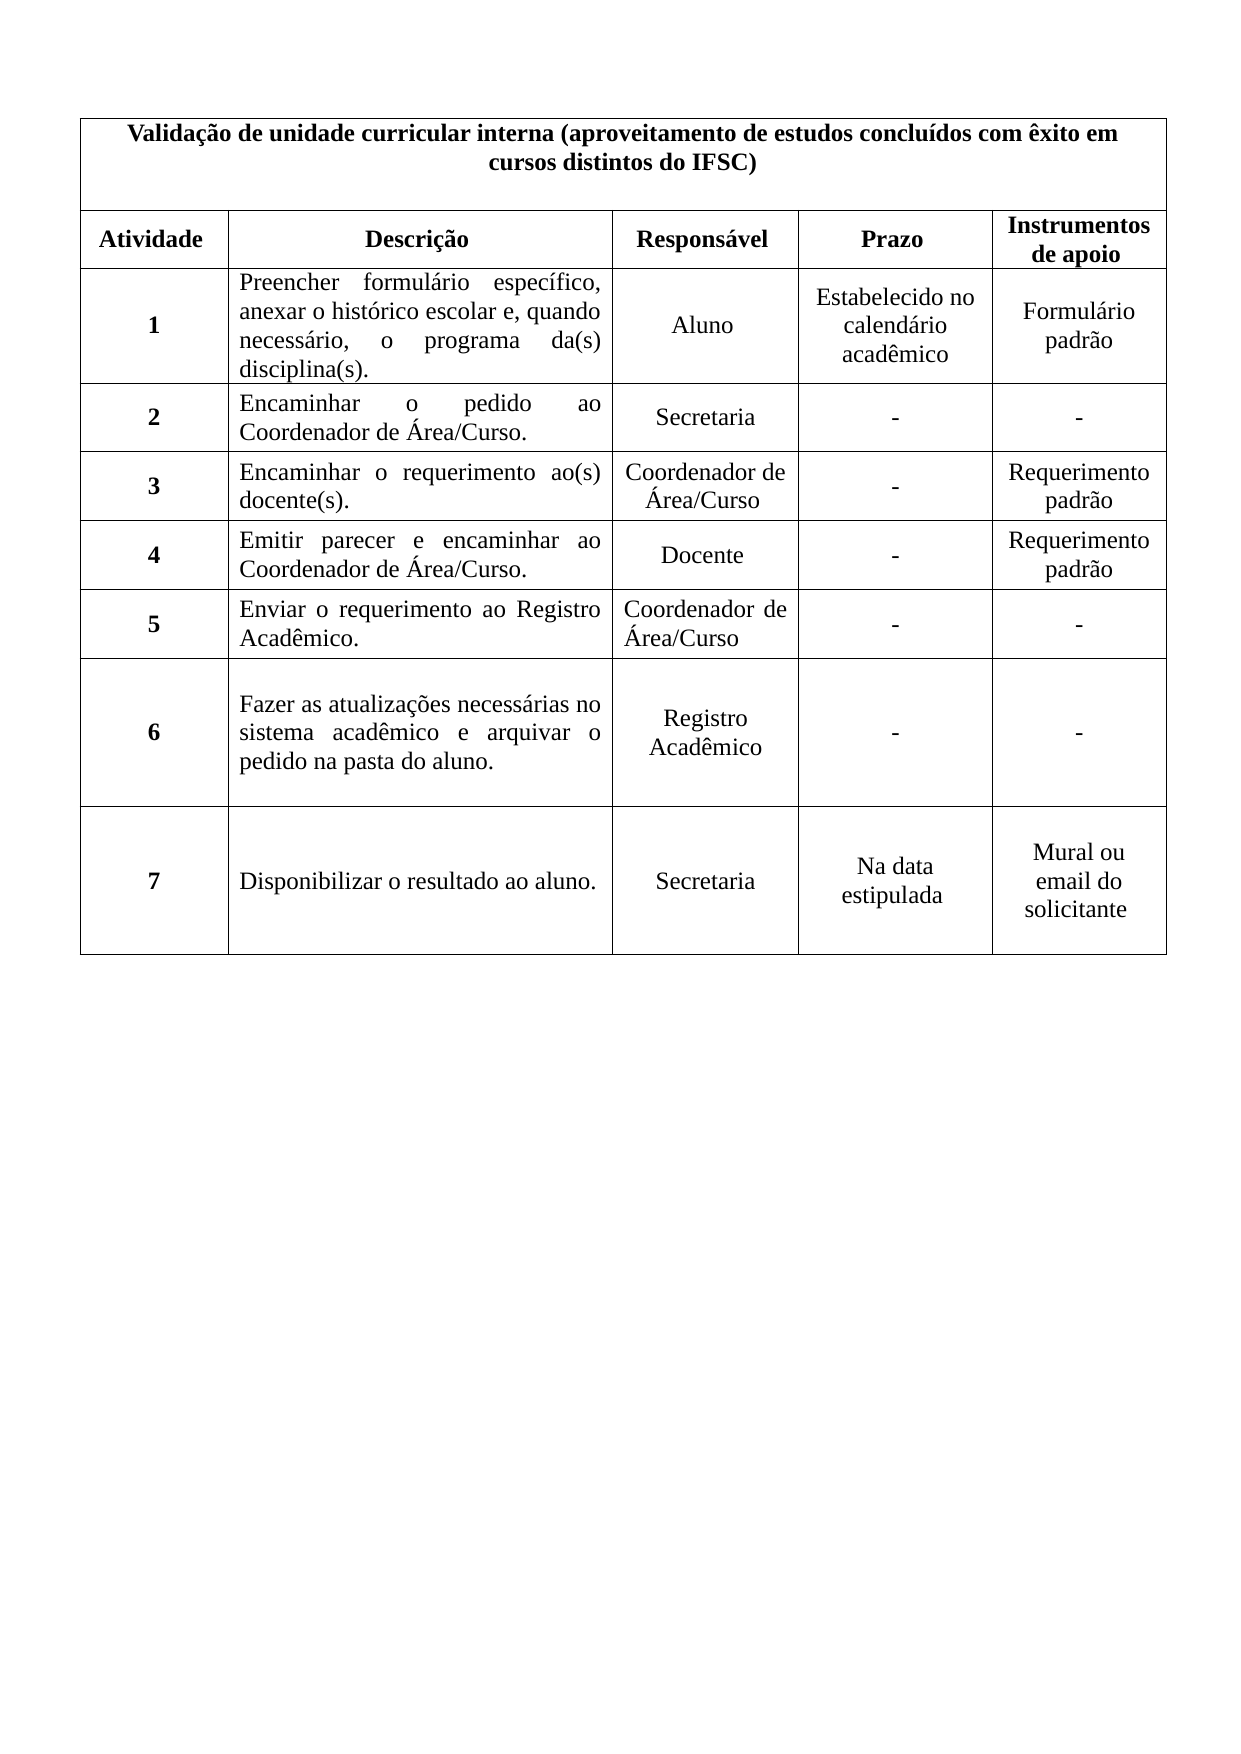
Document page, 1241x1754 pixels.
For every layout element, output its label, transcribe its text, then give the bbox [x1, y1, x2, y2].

table_cell Estabelecido no calendário acadêmico [799, 269, 992, 382]
table_cell - [993, 590, 1166, 657]
table_cell Responsável [613, 211, 798, 267]
table_cell Coordenador de Área/Curso [613, 452, 798, 520]
table_cell - [993, 659, 1166, 806]
table_cell Aluno [613, 269, 798, 382]
table_cell - [799, 384, 992, 451]
table_cell Registro Acadêmico [613, 659, 798, 806]
table_cell 1 [81, 269, 228, 382]
table_cell Formulário padrão [993, 269, 1166, 382]
table_cell Instrumentos de apoio [993, 211, 1166, 267]
table_cell Fazer as atualizações necessárias no sistema acadêmico e arquivar o pedido na pasta do aluno. [229, 659, 612, 806]
table_cell - [799, 659, 992, 806]
table_cell Encaminhar o requerimento ao(s) docente(s). [229, 452, 612, 520]
table_cell 5 [81, 590, 228, 657]
table_cell - [799, 521, 992, 589]
table_cell - [799, 452, 992, 520]
table_cell - [799, 590, 992, 657]
table_cell 4 [81, 521, 228, 589]
table_header Validação de unidade curricular interna (aproveitamento de estudos concluídos com êxito em cursos distintos do IFSC) [81, 119, 1166, 210]
table_cell Emitir parecer e encaminhar ao Coordenador de Área/Curso. [229, 521, 612, 589]
table_cell 6 [81, 659, 228, 806]
table_cell Descrição [229, 211, 612, 267]
table_cell - [993, 384, 1166, 451]
table_cell Encaminhar o pedido ao Coordenador de Área/Curso. [229, 384, 612, 451]
table_cell Disponibilizar o resultado ao aluno. [229, 807, 612, 954]
table_cell Coordenador de Área/Curso [613, 590, 798, 657]
table_cell Preencher formulário específico, anexar o histórico escolar e, quando necessário, o programa da(s) disciplina(s). [229, 269, 612, 382]
table_cell Mural ou email do solicitante [993, 807, 1166, 954]
table_cell 2 [81, 384, 228, 451]
table_cell Docente [613, 521, 798, 589]
table_cell Requerimento padrão [993, 521, 1166, 589]
table_cell Enviar o requerimento ao Registro Acadêmico. [229, 590, 612, 657]
table_cell Requerimento padrão [993, 452, 1166, 520]
table_cell 7 [81, 807, 228, 954]
table_cell Na data estipulada [799, 807, 992, 954]
table_cell 3 [81, 452, 228, 520]
table_cell Secretaria [613, 807, 798, 954]
table_cell Prazo [799, 211, 992, 267]
table_cell Secretaria [613, 384, 798, 451]
table_cell Atividade [81, 211, 228, 267]
